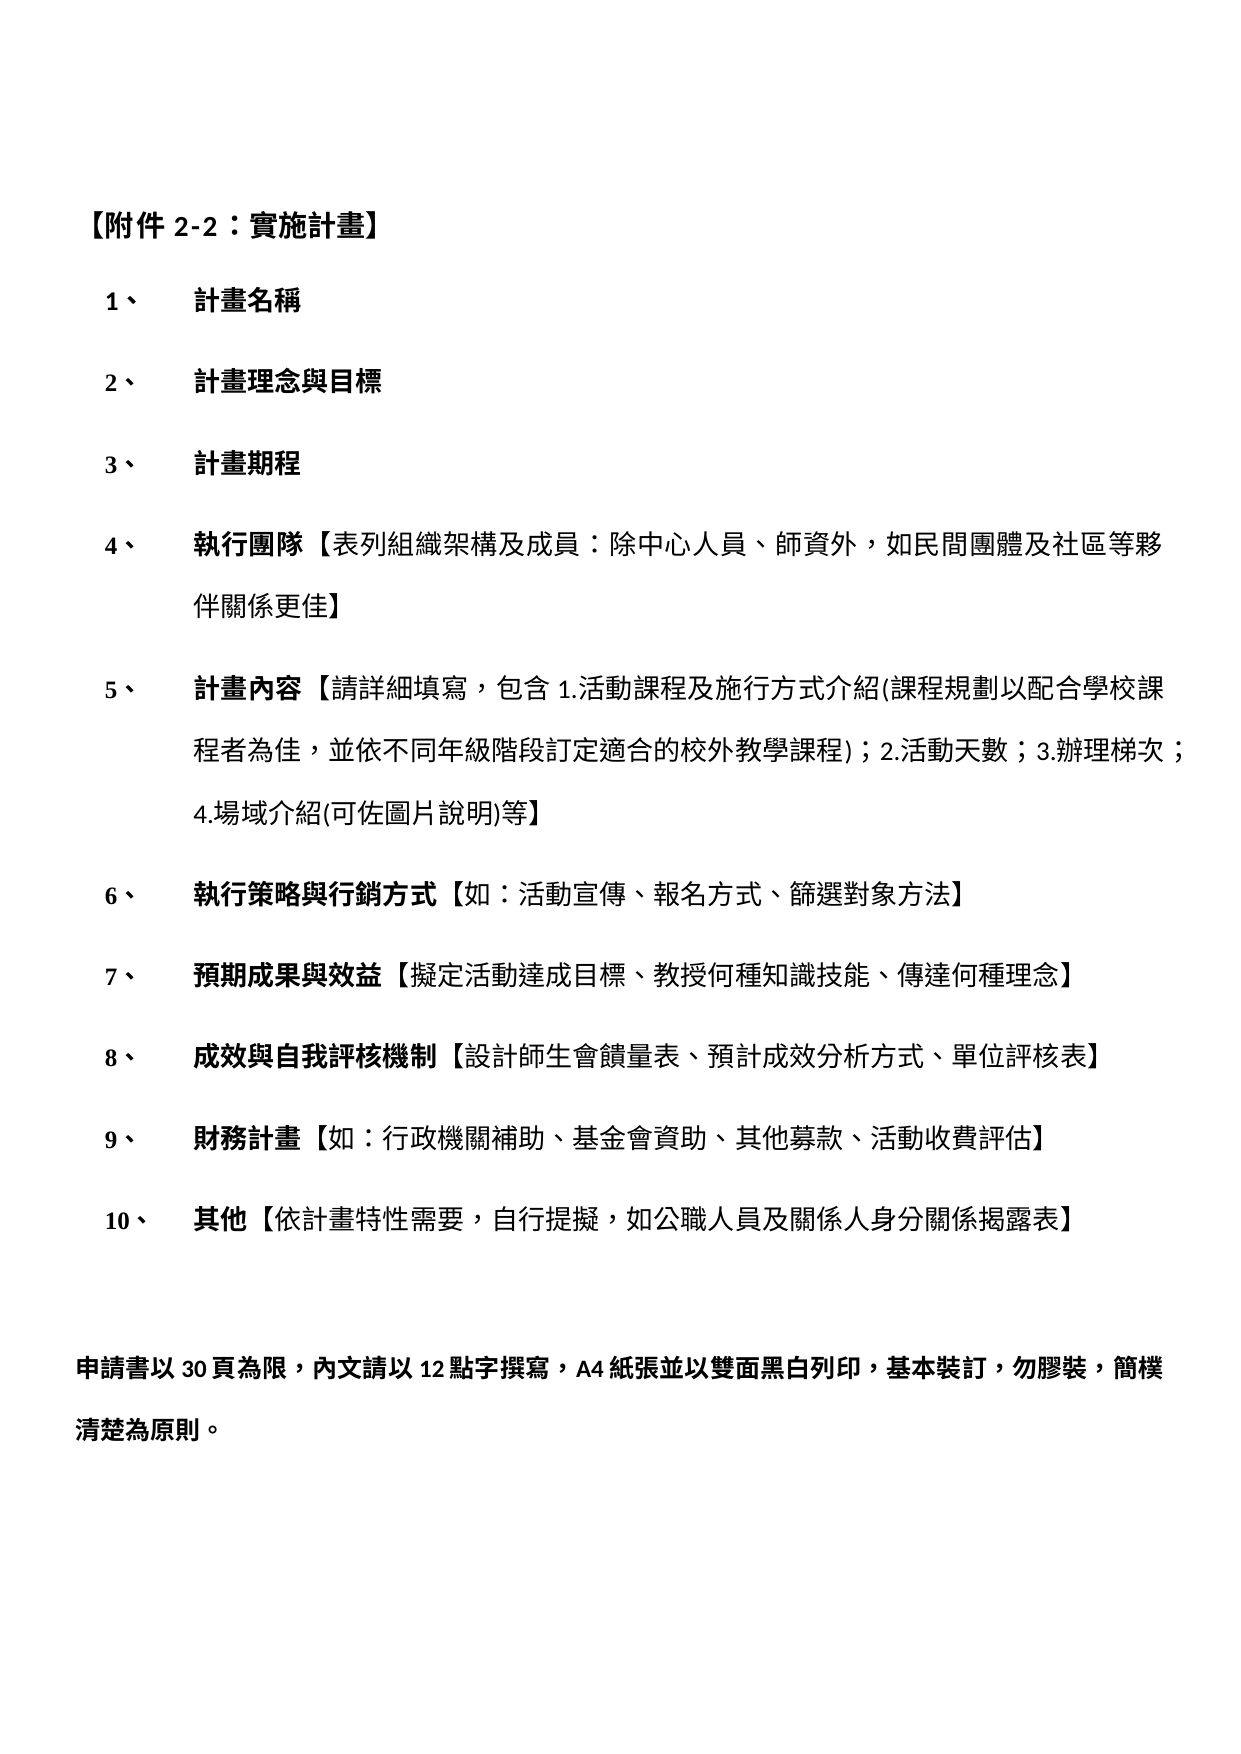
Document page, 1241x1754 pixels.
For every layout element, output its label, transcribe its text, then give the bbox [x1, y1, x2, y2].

list 其他【依計畫特性需要，自行提擬，如公職人員及關係人身分關係揭露表】 [104, 1176, 1165, 1238]
text 【附件2-2：實施計畫】 [75, 182, 1165, 244]
list 計畫期程 [104, 419, 1165, 482]
list 計畫理念與目標 [104, 338, 1165, 401]
list 計畫名稱 [104, 257, 1165, 319]
list 計畫內容【請詳細填寫，包含1.活動課程及施行方式介紹(課程規劃以配合學校課程者為佳，並依不同年級階段訂定適合的校外教學課程)；2.活動天數；3.辦理梯次；4.場域介紹(可佐圖片說明)等】 [104, 644, 1165, 832]
list 財務計畫【如：行政機關補助、基金會資助、其他募款、活動收費評估】 [104, 1094, 1165, 1157]
list 執行策略與行銷方式【如：活動宣傳、報名方式、篩選對象方法】 [104, 851, 1165, 913]
list 執行團隊【表列組織架構及成員：除中心人員、師資外，如民間團體及社區等夥伴關係更佳】 [104, 501, 1165, 626]
text 申請書以30頁為限，內文請以12點字撰寫，A4紙張並以雙面黑白列印，基本裝訂，勿膠裝，簡樸清楚為原則。 [75, 1325, 1165, 1450]
list 成效與自我評核機制【設計師生會饋量表、預計成效分析方式、單位評核表】 [104, 1013, 1165, 1076]
list 預期成果與效益【擬定活動達成目標、教授何種知識技能、傳達何種理念】 [104, 932, 1165, 994]
